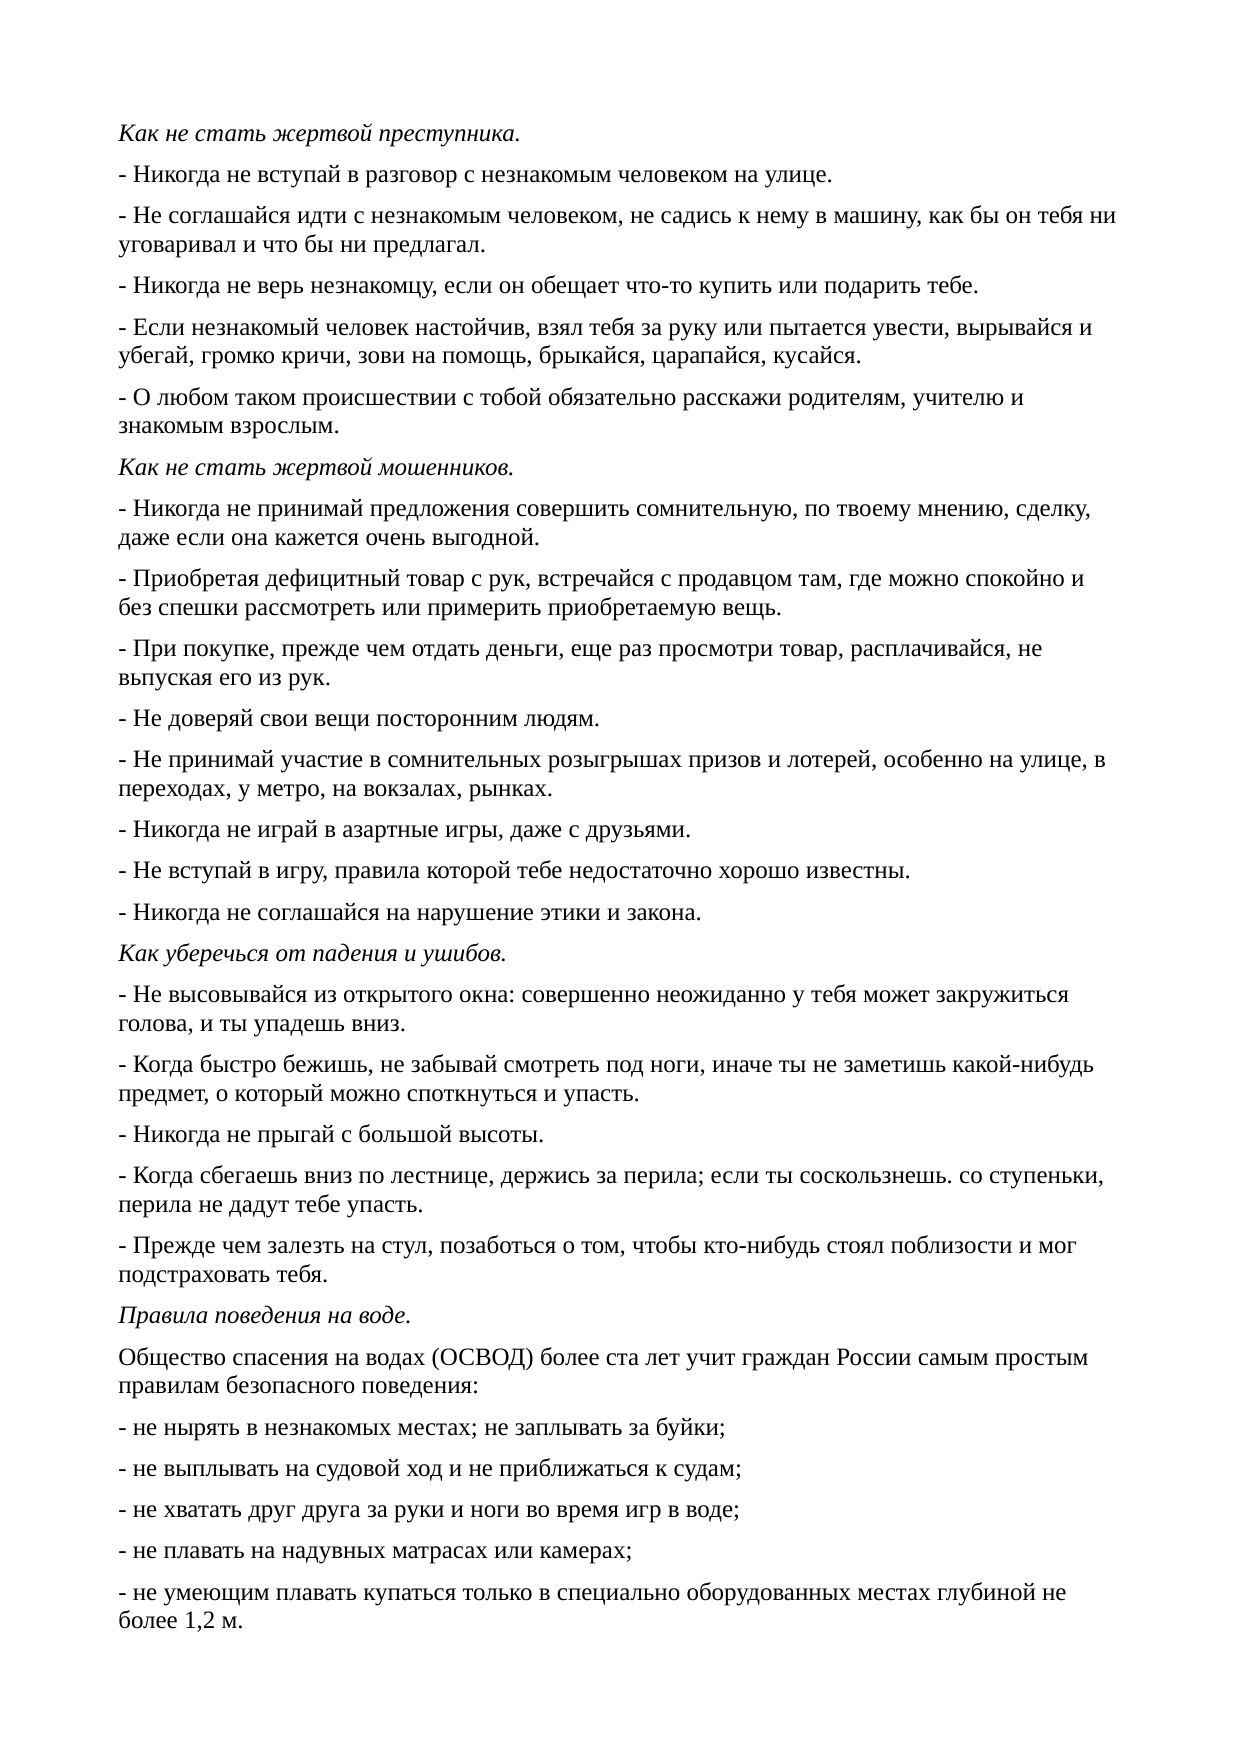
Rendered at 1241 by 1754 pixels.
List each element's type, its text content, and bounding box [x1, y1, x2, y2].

text - Никогда не вступай в разговор с незнакомым человеком на улице. [118, 159, 1122, 188]
text - Никогда не принимай предложения совершить сомнительную, по твоему мнению, сделку, даже если она кажется очень выгодной. [118, 493, 1122, 551]
text - Не соглашайся идти с незнакомым человеком, не садись к нему в машину, как бы он тебя ни уговаривал и что бы ни предлагал. [118, 201, 1122, 258]
text - Не высовывайся из открытого окна: совершенно неожиданно у тебя может закружиться голова, и ты упадешь вниз. [118, 979, 1122, 1037]
text - Когда быстро бежишь, не забывай смотреть под ноги, иначе ты не заметишь какой-нибудь предмет, о который можно споткнуться и упасть. [118, 1049, 1122, 1107]
text - не хватать друг друга за руки и ноги во время игр в воде; [118, 1494, 1122, 1523]
text - Никогда не верь незнакомцу, если он обещает что-то купить или подарить тебе. [118, 271, 1122, 299]
text Как уберечься от падения и ушибов. [118, 938, 1122, 967]
text - При покупке, прежде чем отдать деньги, еще раз просмотри товар, расплачивайся, не вьпуская его из рук. [118, 633, 1122, 691]
text Как не стать жертвой мошенников. [118, 452, 1122, 481]
text - Никогда не соглашайся на нарушение этики и закона. [118, 897, 1122, 926]
text - не умеющим плавать купаться только в специально оборудованных местах глубиной не более 1,2 м. [118, 1577, 1122, 1634]
text - Никогда не играй в азартные игры, даже с друзьями. [118, 814, 1122, 843]
text - О любом таком происшествии с тобой обязательно расскажи родителям, учителю и знакомым взрослым. [118, 382, 1122, 439]
text - Не доверяй свои вещи посторонним людям. [118, 703, 1122, 732]
text - Когда сбегаешь вниз по лестнице, держись за перила; если ты соскользнешь. со ступеньки, перила не дадут тебе упасть. [118, 1161, 1122, 1218]
text - Прежде чем залезть на стул, позаботься о том, чтобы кто-нибудь стоял поблизости и мог подстраховать тебя. [118, 1231, 1122, 1288]
text Как не стать жертвой преступника. [118, 118, 1122, 147]
text - Не вступай в игру, правила которой тебе недостаточно хорошо известны. [118, 856, 1122, 884]
text - не выплывать на судовой ход и не приближаться к судам; [118, 1453, 1122, 1482]
text - не плавать на надувных матрасах или камерах; [118, 1536, 1122, 1564]
text - Приобретая дефицитный товар с рук, встречайся с продавцом там, где можно спокойно и без спешки рассмотреть или примерить приобретаемую вещь. [118, 563, 1122, 621]
text Правила поведения на воде. [118, 1301, 1122, 1329]
text - Никогда не прыгай с большой высоты. [118, 1119, 1122, 1148]
text - не нырять в незнакомых местах; не заплывать за буйки; [118, 1412, 1122, 1441]
text Общество спасения на водах (ОСВОД) более ста лет учит граждан России самым простым правилам безопасного поведения: [118, 1342, 1122, 1399]
text - Не принимай участие в сомнительных розыгрышах призов и лотерей, особенно на улице, в переходах, у метро, на вокзалах, рынках. [118, 744, 1122, 802]
text - Если незнакомый человек настойчив, взял тебя за руку или пытается увести, вырывайся и убегай, громко кричи, зови на помощь, брыкайся, царапайся, кусайся. [118, 312, 1122, 369]
